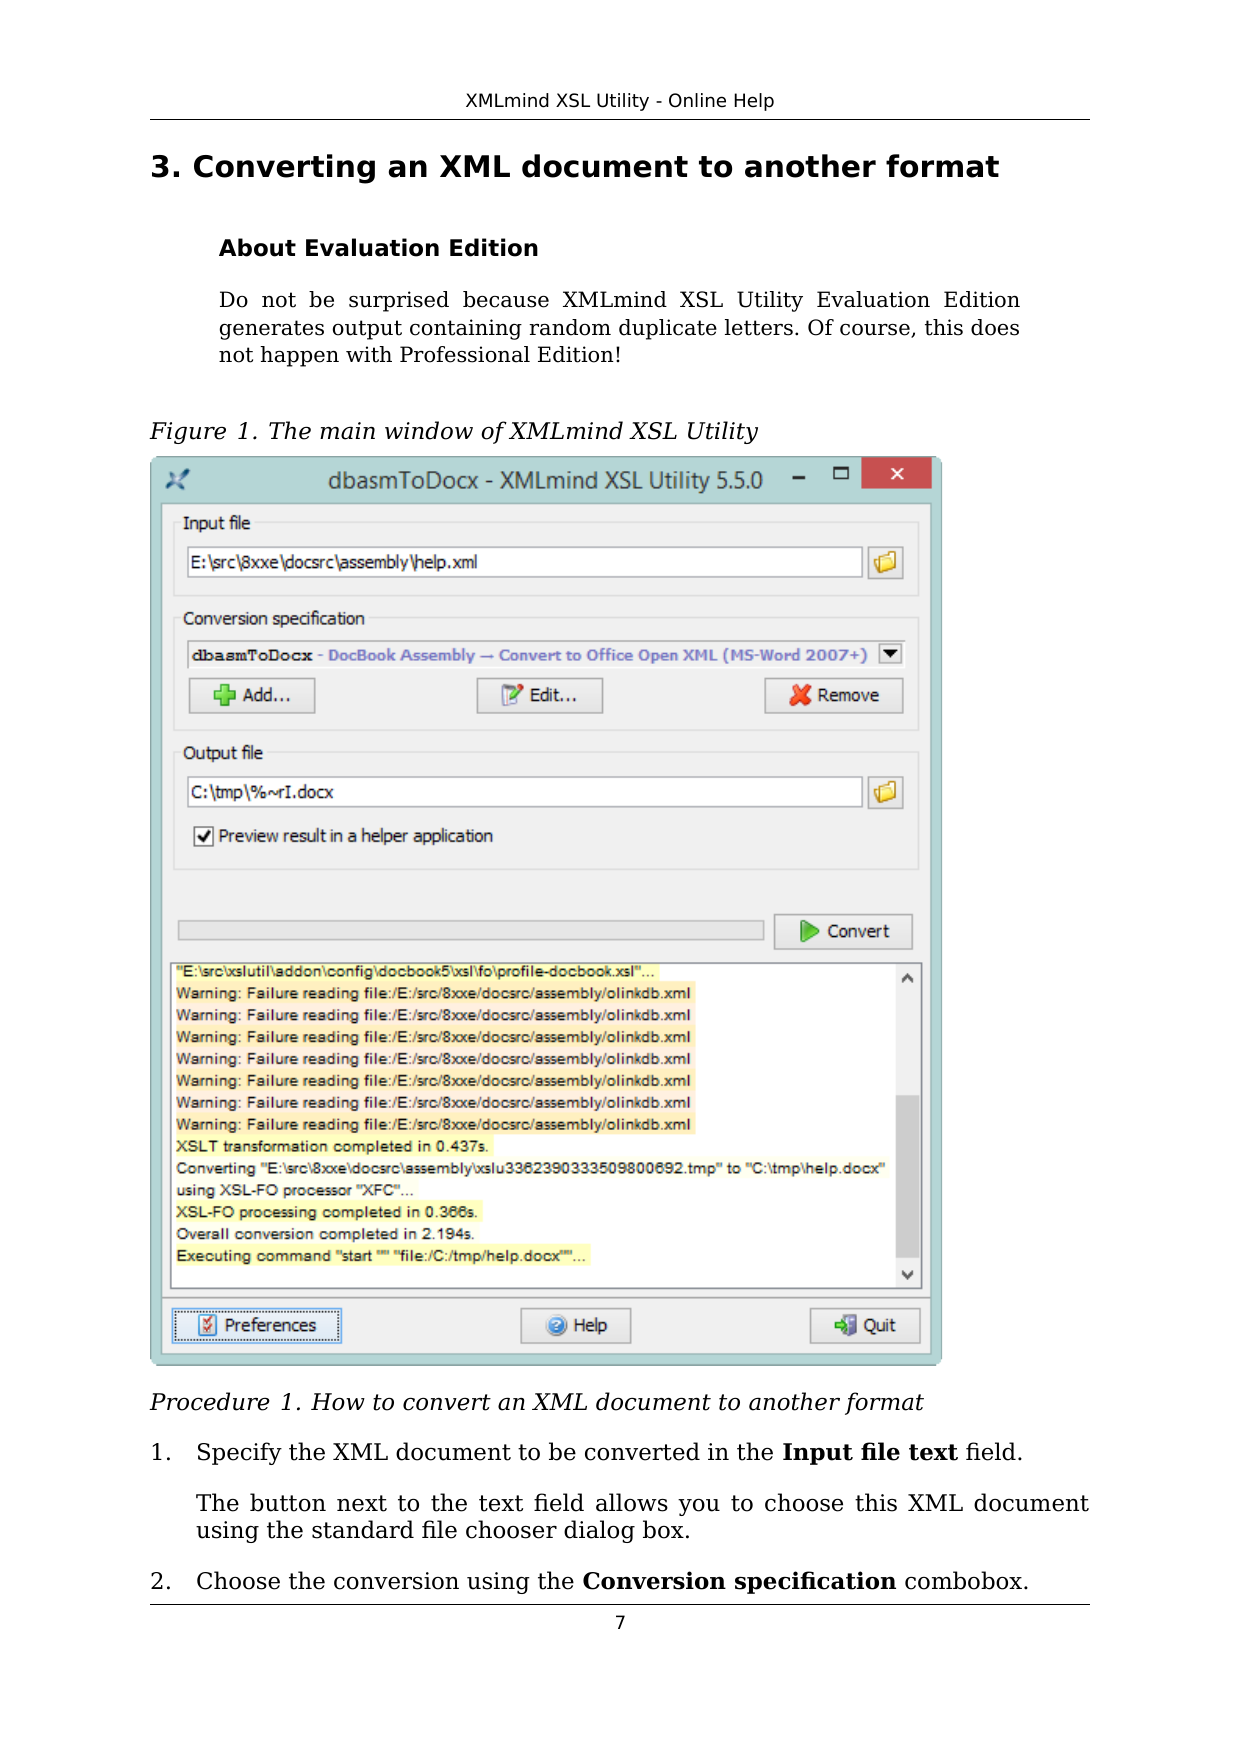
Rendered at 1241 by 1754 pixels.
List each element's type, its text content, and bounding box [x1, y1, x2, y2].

text 3. Converting an XML document to another format [150, 150, 1090, 185]
list The button next to the text field allows you to choose this XML document using the standard file chooser dialog box. [150, 1489, 1090, 1544]
text Figure 1. The main window of XMLmind XSL Utility [150, 417, 1090, 445]
table_header About Evaluation Edition Do not be surprised because XMLmind XSL Utility Evaluation Edition generates output containing random duplicate letters. Of course, this does not happen with Professional Edition! [219, 235, 1021, 367]
list Specify the XML document to be converted in the Input file text field. [150, 1439, 1090, 1466]
list Choose the conversion using the Conversion specification combobox. [150, 1567, 1090, 1594]
text Procedure 1. How to convert an XML document to another format [150, 1388, 1090, 1416]
picture [150, 456, 943, 1366]
